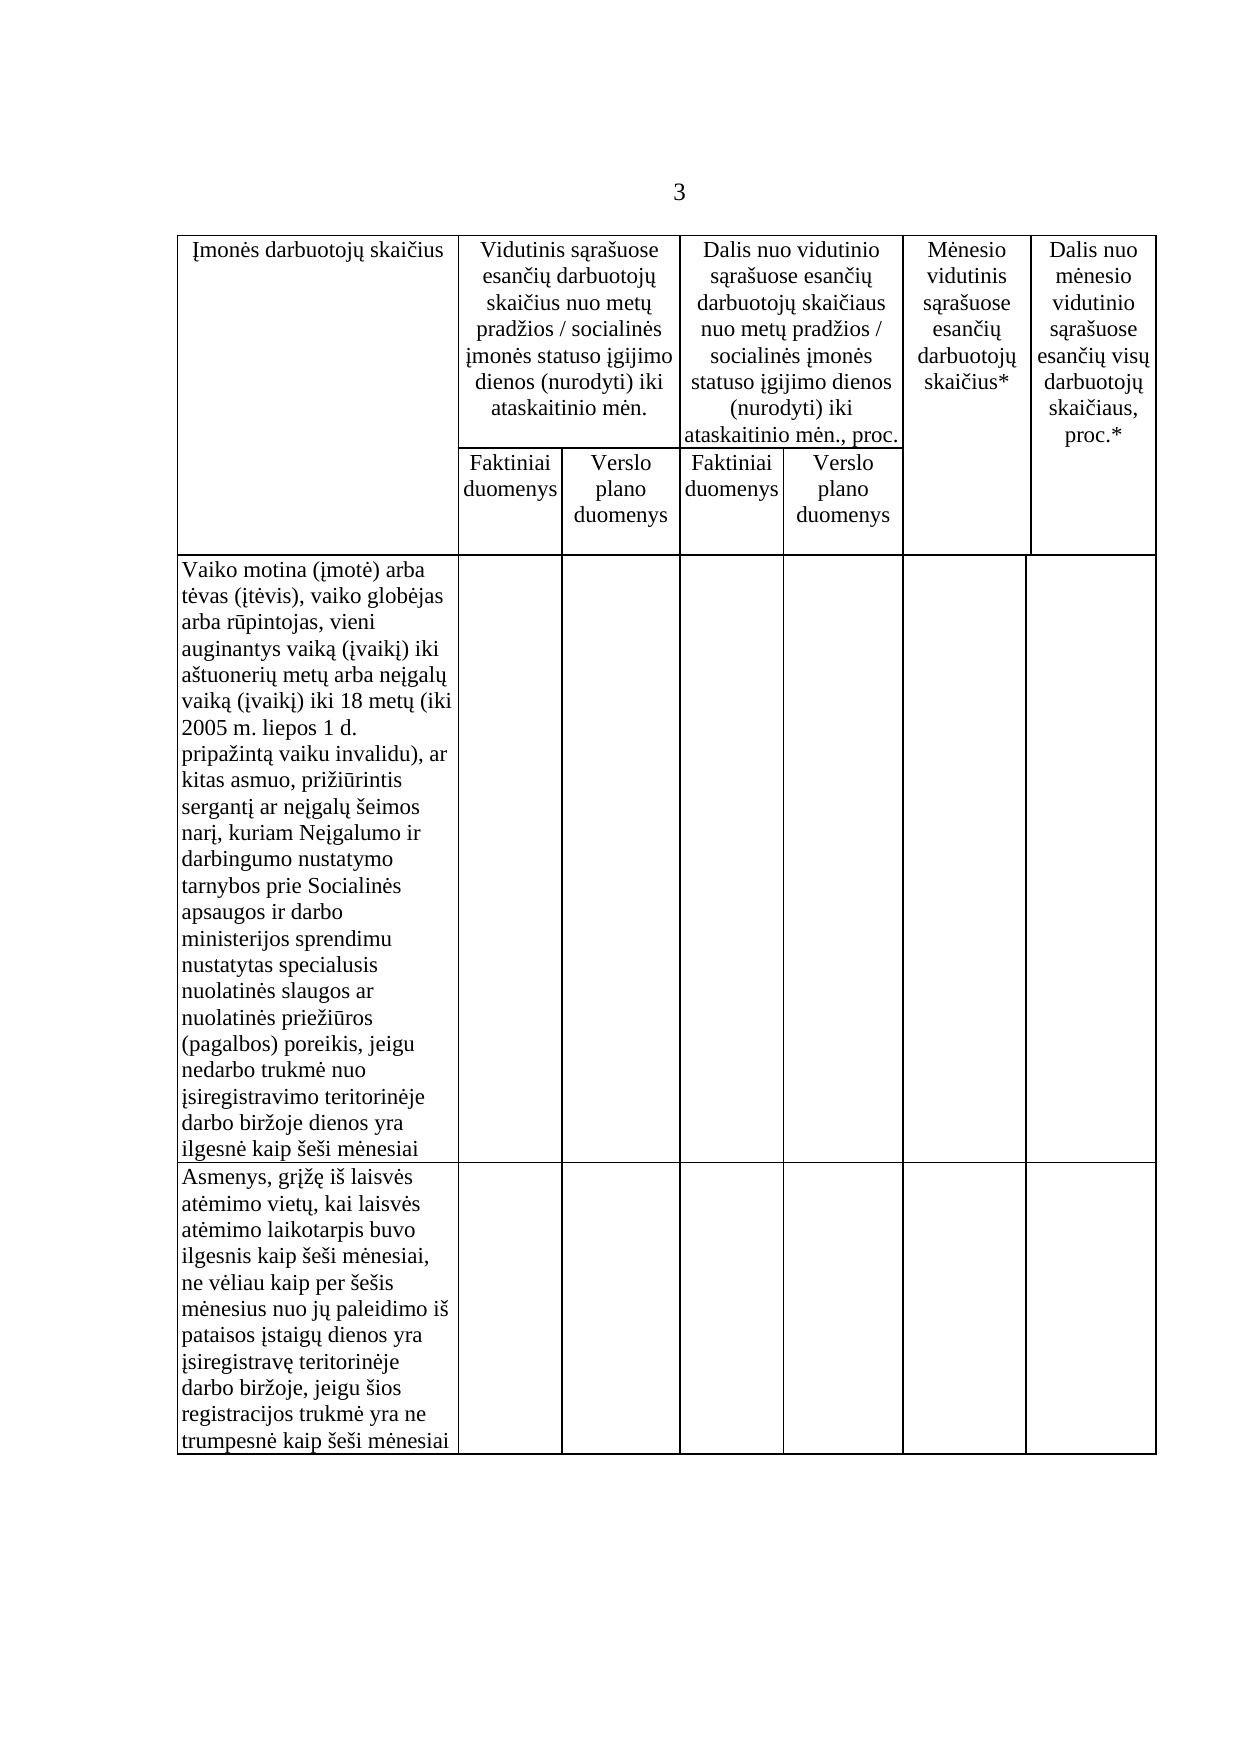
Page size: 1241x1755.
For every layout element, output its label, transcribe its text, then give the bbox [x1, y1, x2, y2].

table_cell [904, 1163, 1025, 1453]
table_cell [563, 556, 679, 1162]
table_header Vidutinis sąrašuose esančių darbuotojų skaičius nuo metų pradžios / socialinės įmonės statuso įgijimo dienos (nurodyti) iki ataskaitinio mėn. [459, 236, 679, 447]
table_cell Asmenys, grįžę iš laisvės atėmimo vietų, kai laisvės atėmimo laikotarpis buvo ilgesnis kaip šeši mėnesiai, ne vėliau kaip per šešis mėnesius nuo jų paleidimo iš pataisos įstaigų dienos yra įsiregistravę teritorinėje darbo biržoje, jeigu šios registracijos trukmė yra ne trumpesnė kaip šeši mėnesiai [178, 1163, 458, 1453]
table_header Įmonės darbuotojų skaičius [178, 236, 458, 554]
table_header Dalis nuo mėnesio vidutinio sąrašuose esančių visų darbuotojų skaičiaus, proc.* [1032, 236, 1155, 554]
table_cell [1027, 556, 1155, 1162]
table_cell [784, 556, 902, 1162]
table_cell Faktiniai duomenys [681, 449, 783, 554]
table_cell Faktiniai duomenys [459, 449, 561, 554]
table_cell [459, 556, 561, 1162]
table_cell Verslo plano duomenys [563, 449, 679, 554]
table_header Mėnesio vidutinis sąrašuose esančių darbuotojų skaičius* [904, 236, 1030, 554]
table_cell [1027, 1163, 1155, 1453]
table_cell Vaiko motina (įmotė) arba tėvas (įtėvis), vaiko globėjas arba rūpintojas, vieni auginantys vaiką (įvaikį) iki aštuonerių metų arba neįgalų vaiką (įvaikį) iki 18 metų (iki 2005 m. liepos 1 d. pripažintą vaiku invalidu), ar kitas asmuo, prižiūrintis sergantį ar neįgalų šeimos narį, kuriam Neįgalumo ir darbingumo nustatymo tarnybos prie Socialinės apsaugos ir darbo ministerijos sprendimu nustatytas specialusis nuolatinės slaugos ar nuolatinės priežiūros (pagalbos) poreikis, jeigu nedarbo trukmė nuo įsiregistravimo teritorinėje darbo biržoje dienos yra ilgesnė kaip šeši mėnesiai [178, 556, 458, 1162]
table_cell [904, 556, 1025, 1162]
table_cell [563, 1163, 679, 1453]
table_cell [681, 1163, 783, 1453]
table_cell [784, 1163, 902, 1453]
table_cell [681, 556, 783, 1162]
table_cell Verslo plano duomenys [784, 449, 902, 554]
table_header Dalis nuo vidutinio sąrašuose esančių darbuotojų skaičiaus nuo metų pradžios / socialinės įmonės statuso įgijimo dienos (nurodyti) iki ataskaitinio mėn., proc. [681, 236, 902, 447]
table_cell [459, 1163, 561, 1453]
